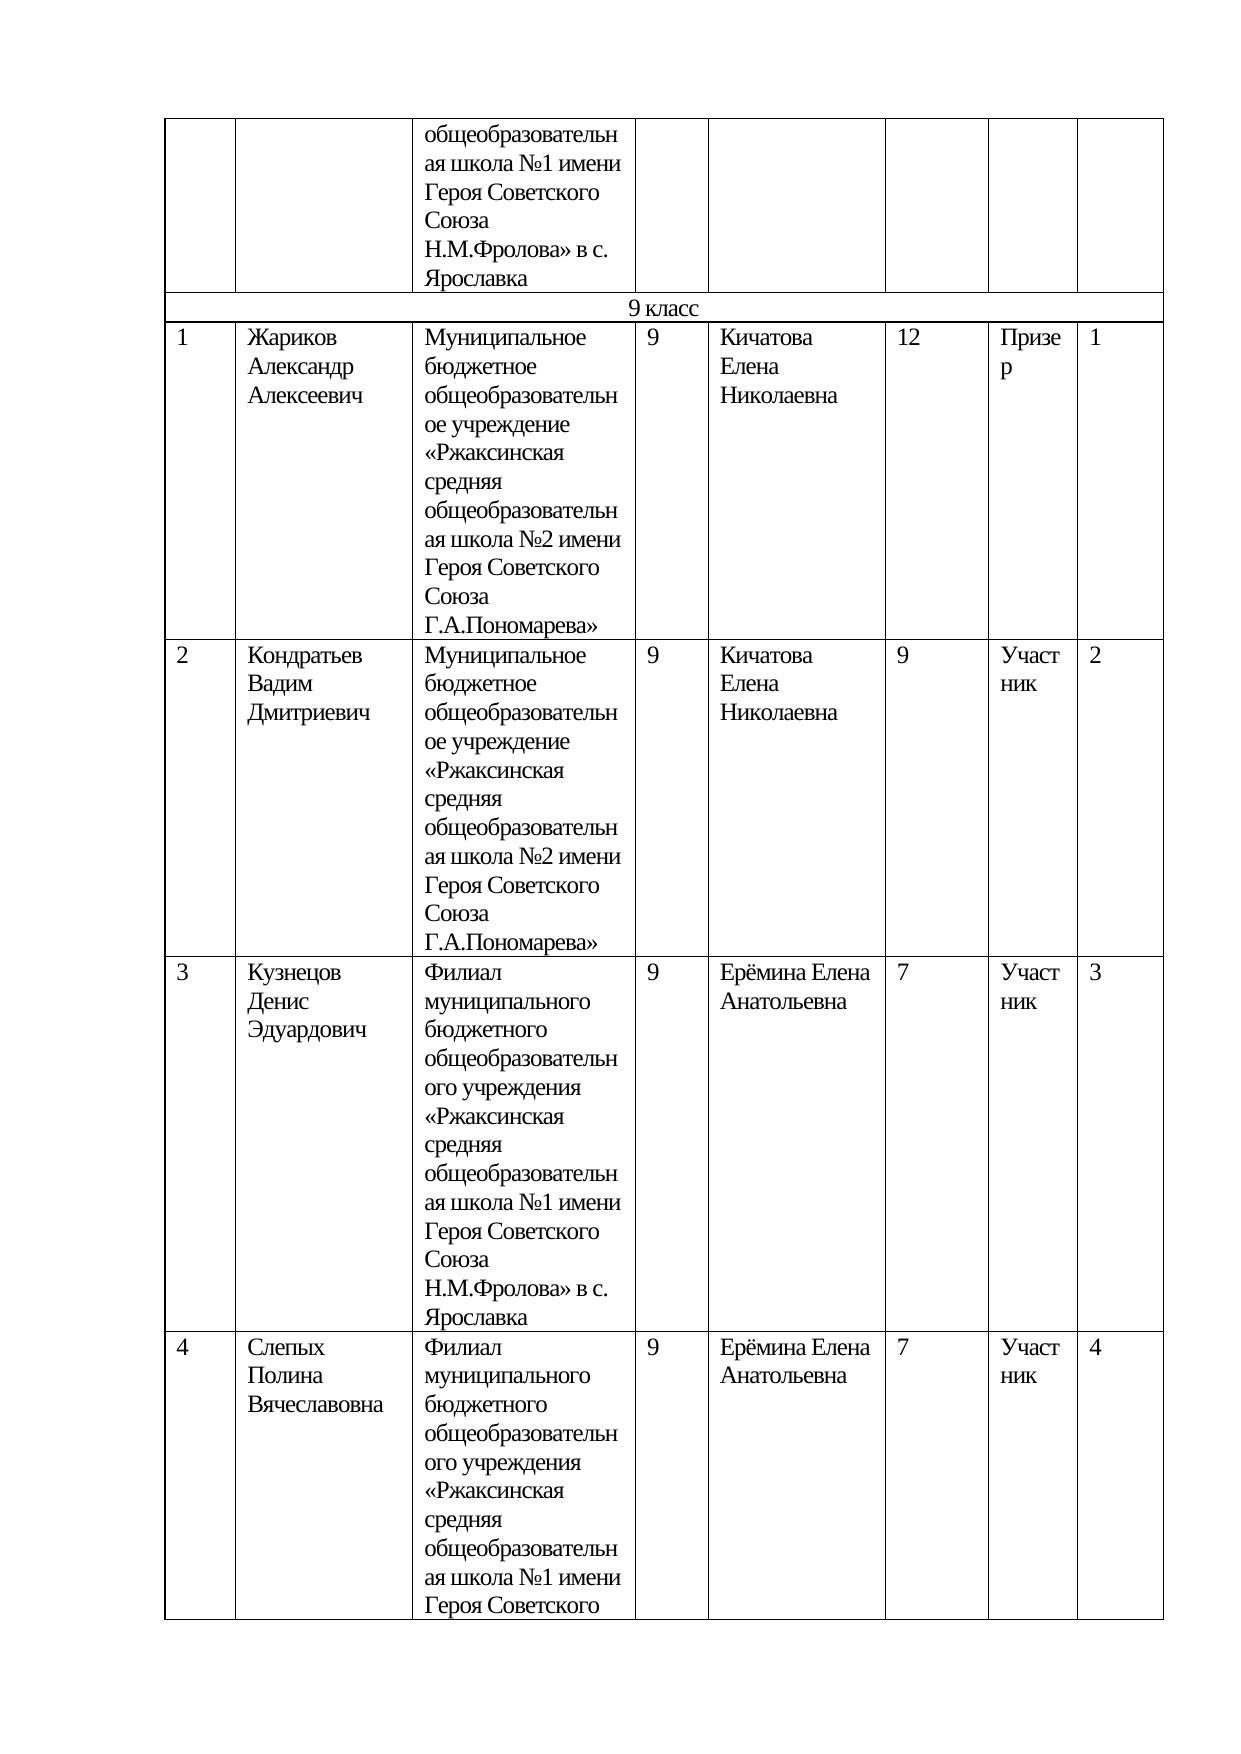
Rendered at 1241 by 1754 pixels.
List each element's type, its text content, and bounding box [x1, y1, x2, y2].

table_cell 3 [166, 957, 235, 1331]
table_cell [236, 119, 412, 292]
table_cell 7 [886, 1332, 988, 1619]
table_cell Ерёмина Елена Анатольевна [709, 957, 885, 1331]
table_cell Призер [989, 323, 1077, 639]
table_cell Участник [989, 1332, 1077, 1619]
table_cell общеобразовательная школа №1 имени Героя Советского Союза Н.М.Фролова» в с. Ярославка [413, 119, 635, 292]
table_cell 4 [1078, 1332, 1163, 1619]
table_cell [166, 119, 235, 292]
table_cell 3 [1078, 957, 1163, 1331]
table_cell 12 [886, 323, 988, 639]
table_cell Кичатова Елена Николаевна [709, 640, 885, 956]
table_cell [1078, 119, 1163, 292]
table_cell Кичатова Елена Николаевна [709, 323, 885, 639]
table_cell 4 [166, 1332, 235, 1619]
table_cell Филиал муниципального бюджетного общеобразовательного учреждения «Ржаксинская средняя общеобразовательная школа №1 имени Героя Советского [413, 1332, 635, 1619]
table_cell [989, 119, 1077, 292]
table_cell Ерёмина Елена Анатольевна [709, 1332, 885, 1619]
table_cell Участник [989, 640, 1077, 956]
table_cell [709, 119, 885, 292]
table_cell 9 [636, 640, 708, 956]
table_cell 9 [886, 640, 988, 956]
table_cell Филиал муниципального бюджетного общеобразовательного учреждения «Ржаксинская средняя общеобразовательная школа №1 имени Героя Советского Союза Н.М.Фролова» в с. Ярославка [413, 957, 635, 1331]
table_cell 7 [886, 957, 988, 1331]
table_cell 9 [636, 957, 708, 1331]
table_cell Муниципальное бюджетное общеобразовательное учреждение «Ржаксинская средняя общеобразовательная школа №2 имени Героя Советского Союза Г.А.Пономарева» [413, 323, 635, 639]
table_cell 9 [636, 323, 708, 639]
table_cell 1 [1078, 323, 1163, 639]
table_cell 9 класс [166, 293, 1163, 321]
table_cell Муниципальное бюджетное общеобразовательное учреждение «Ржаксинская средняя общеобразовательная школа №2 имени Героя Советского Союза Г.А.Пономарева» [413, 640, 635, 956]
table_cell 1 [166, 323, 235, 639]
table_cell Жариков Александр Алексеевич [236, 323, 412, 639]
table_cell [636, 119, 708, 292]
table_cell Участник [989, 957, 1077, 1331]
table_cell 2 [166, 640, 235, 956]
table_cell [886, 119, 988, 292]
table_cell Кузнецов Денис Эдуардович [236, 957, 412, 1331]
table_cell 2 [1078, 640, 1163, 956]
table_cell 9 [636, 1332, 708, 1619]
table_cell Кондратьев Вадим Дмитриевич [236, 640, 412, 956]
table_cell Слепых Полина Вячеславовна [236, 1332, 412, 1619]
